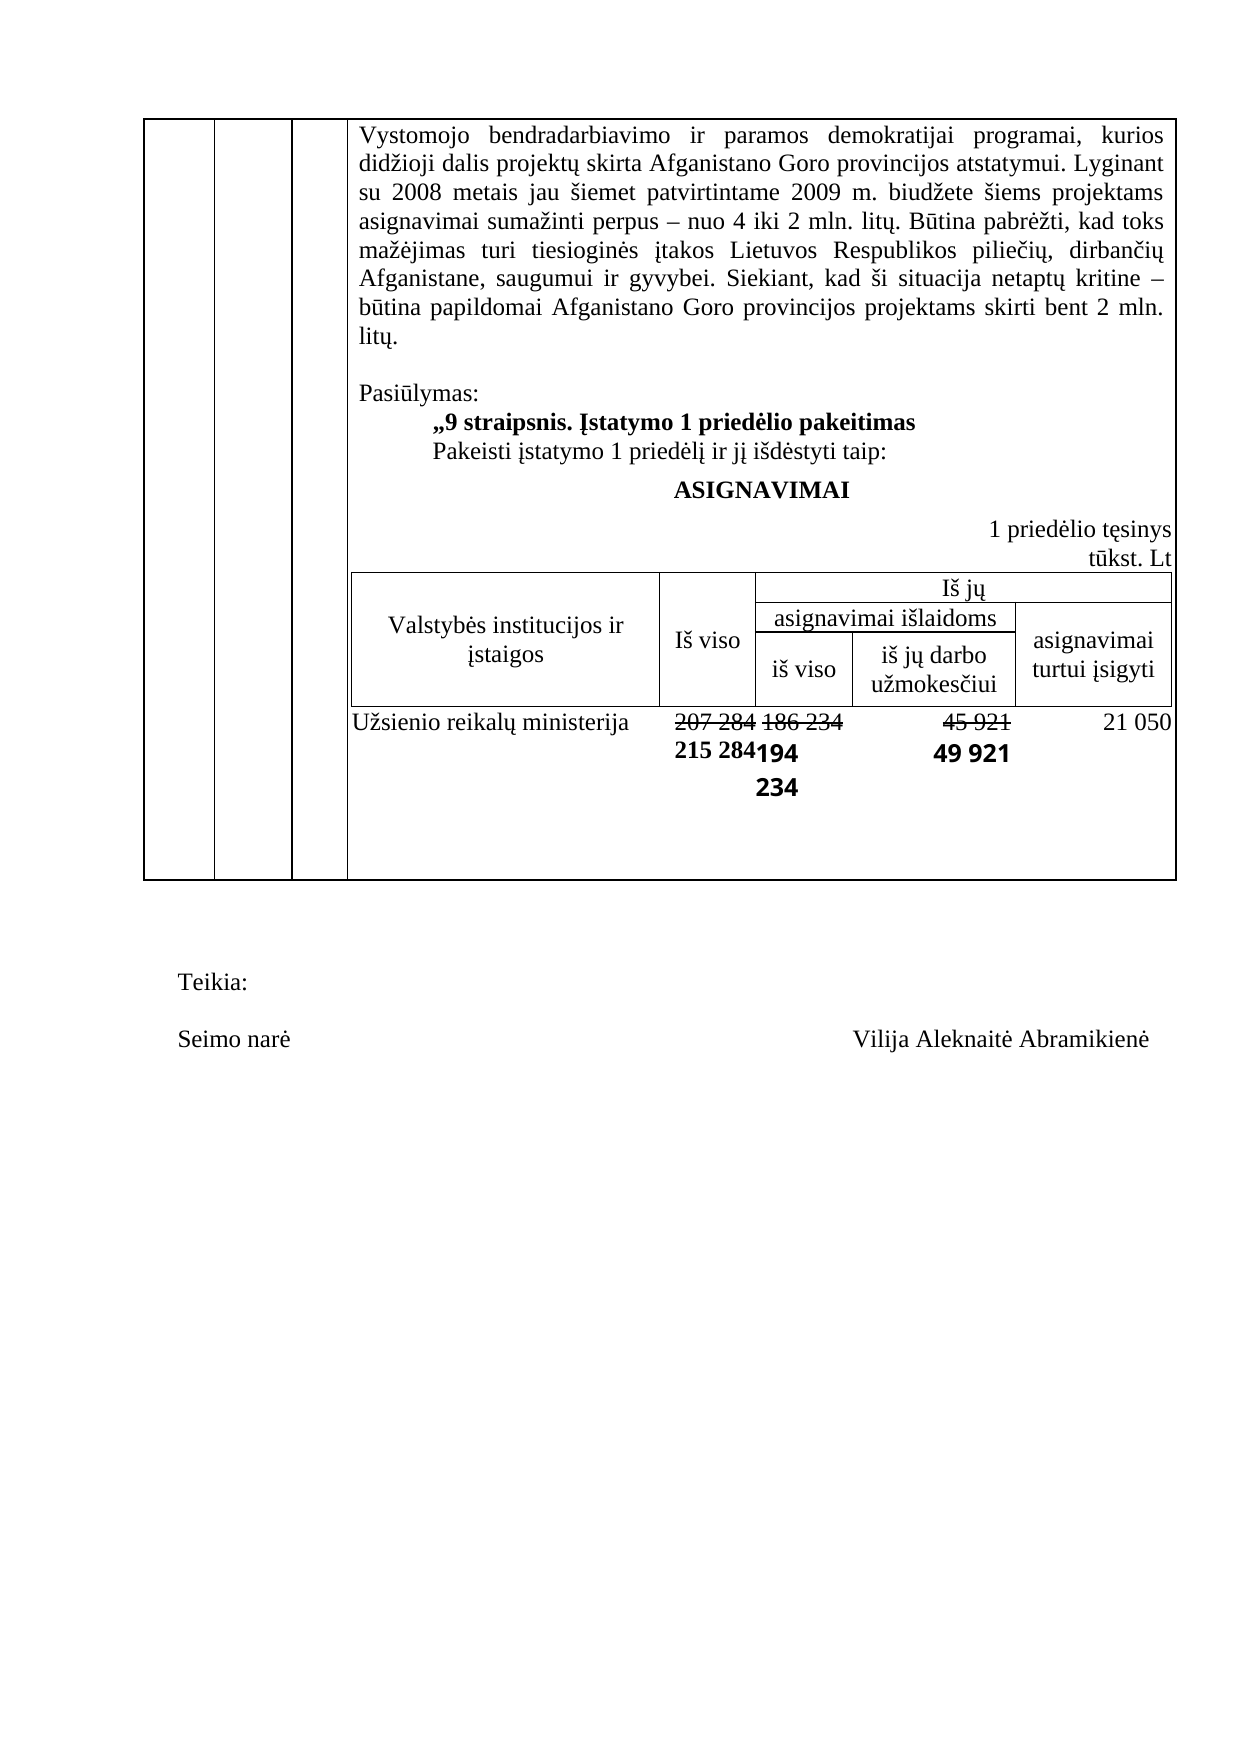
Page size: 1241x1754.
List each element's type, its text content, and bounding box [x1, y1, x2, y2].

text Teikia: [177, 967, 1181, 996]
table_header 1 priedėlio tęsinys [755, 514, 1172, 543]
table_cell iš jų darbo užmokesčiui [853, 633, 1015, 706]
table_cell [660, 543, 755, 572]
table_cell 21 050 [1011, 707, 1172, 822]
table_cell [352, 543, 660, 572]
table_cell Vystomojo bendradarbiavimo ir paramos demokratijai programai, kurios didžioji dalis projektų skirta Afganistano Goro provincijos atstatymui. Lyginant su 2008 metais jau šiemet patvirtintame 2009 m. biudžete šiems projektams asignavimai sumažinti perpus – nuo 4 iki 2 mln. litų. Būtina pabrėžti, kad toks mažėjimas turi tiesioginės įtakos Lietuvos Respublikos piliečių, dirbančių Afganistane, saugumui ir gyvybei. Siekiant, kad ši situacija netaptų kritine – būtina papildomai Afganistano Goro provincijos projektams skirti bent 2 mln. litų. Pasiūlymas: „9 straipsnis. Įstatymo 1 priedėlio pakeitimas Pakeisti įstatymo 1 priedėlį ir jį išdėstyti taip: ASIGNAVIMAI [348, 120, 1175, 879]
table_cell Iš jų [756, 573, 1171, 602]
table_cell Užsienio reikalų ministerija [352, 707, 660, 822]
table_cell 207 284 215 284 [660, 707, 755, 822]
table_cell Iš viso [660, 573, 755, 706]
table_header [352, 514, 660, 543]
table_cell iš viso [756, 633, 852, 706]
table_cell [215, 120, 291, 879]
table_cell Valstybės institucijos ir įstaigos [352, 573, 659, 706]
table_header [660, 514, 755, 543]
table_cell 45 921 49 921 [846, 707, 1011, 822]
text Seimo narė Vilija Aleknaitė Abramikienė [177, 1024, 1181, 1053]
table_cell asignavimai išlaidoms [756, 603, 1015, 631]
table_cell [293, 120, 347, 879]
table_cell tūkst. Lt [755, 543, 1172, 572]
table_cell asignavimai turtui įsigyti [1016, 603, 1171, 706]
table_cell [145, 120, 214, 879]
table_cell 186 234 194 234 [755, 707, 846, 822]
